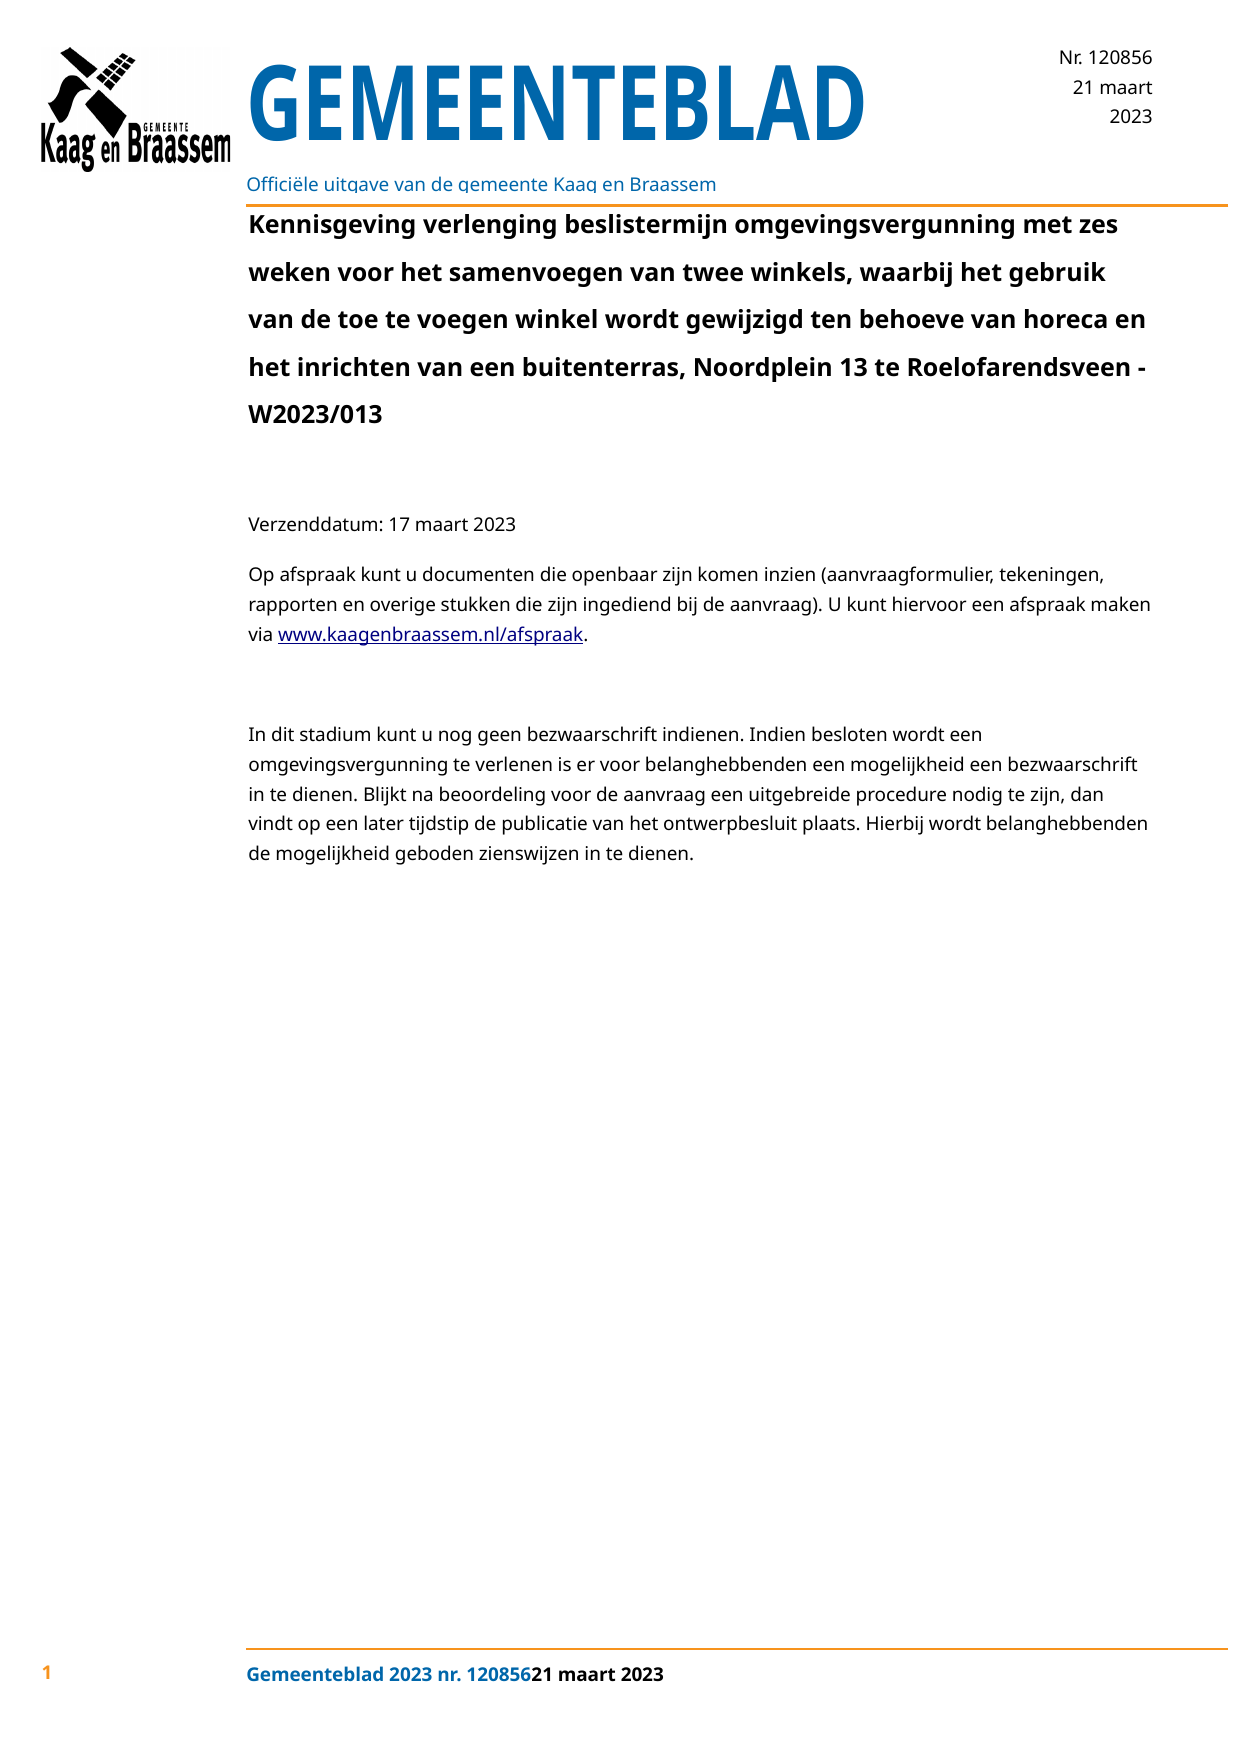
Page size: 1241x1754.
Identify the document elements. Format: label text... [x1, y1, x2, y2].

text Verzenddatum: 17 maart 2023 [248, 511, 1152, 537]
text In dit stadium kunt u nog geen bezwaarschrift indienen. Indien besloten wordt een omgevingsvergunning te verlenen is er voor belanghebbenden een mogelijkheid een bezwaarschrift in te dienen. Blijkt na beoordeling voor de aanvraag een uitgebreide procedure nodig te zijn, dan vindt op een later tijdstip de publicatie van het ontwerpbesluit plaats. Hierbij wordt belanghebbenden de mogelijkheid geboden zienswijzen in te dienen. [248, 722, 1152, 866]
text Kennisgeving verlenging beslistermijn omgevingsvergunning met zes weken voor het samenvoegen van twee winkels, waarbij het gebruik van de toe te voegen winkel wordt gewijzigd ten behoeve van horeca en het inrichten van een buitenterras, Noordplein 13 te Roelofarendsveen - W2023/013 [248, 207, 1152, 431]
picture [41, 47, 231, 172]
text Op afspraak kunt u documenten die openbaar zijn komen inzien (aanvraagformulier, tekeningen, rapporten en overige stukken die zijn ingediend bij de aanvraag). U kunt hiervoor een afspraak maken via www.kaagenbraassem.nl/afspraak. [248, 562, 1152, 646]
